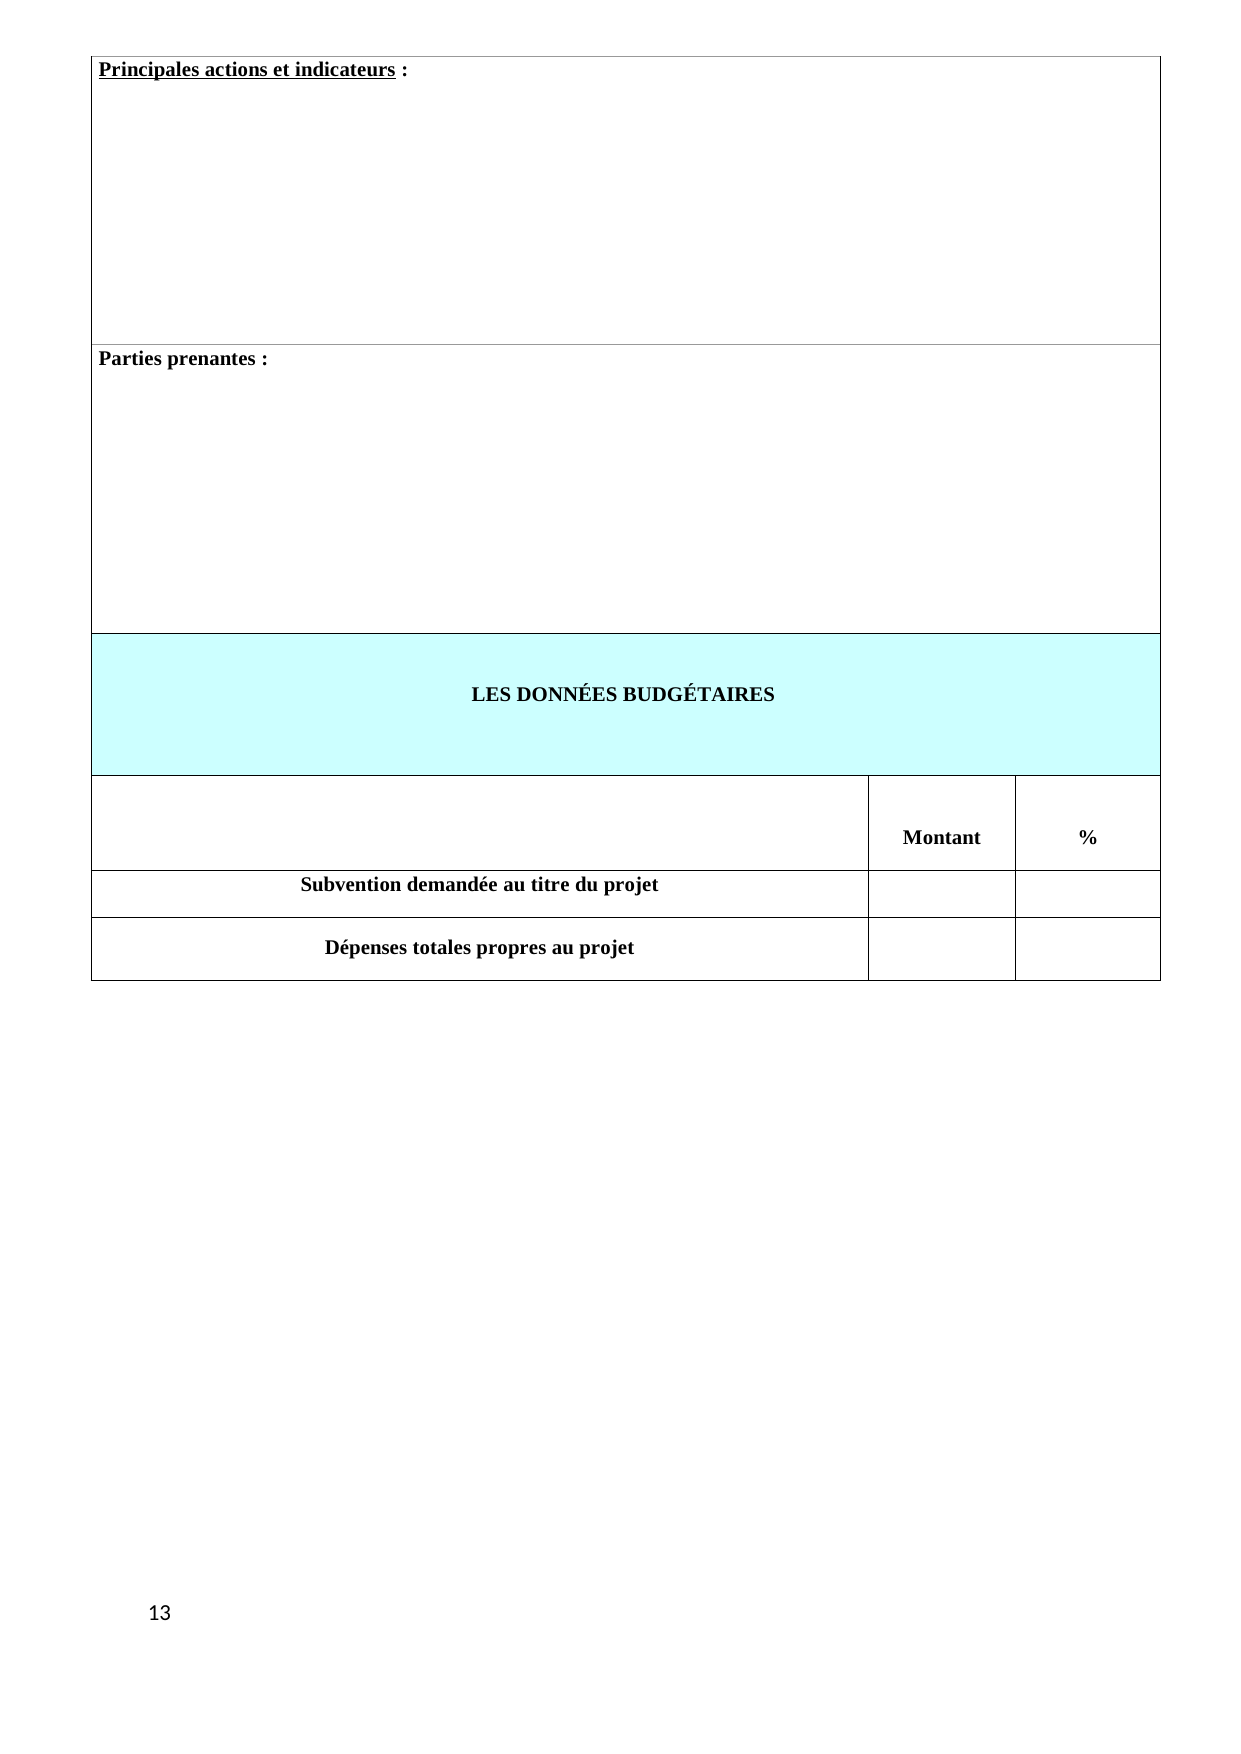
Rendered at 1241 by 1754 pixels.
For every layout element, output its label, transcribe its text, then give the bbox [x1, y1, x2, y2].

table_cell Dépenses totales propres au projet [92, 918, 868, 979]
table_cell [1016, 918, 1160, 979]
table_cell [1016, 871, 1160, 917]
table_cell % [1016, 776, 1160, 869]
table_cell [869, 918, 1015, 979]
table_cell LES DONNÉES BUDGÉTAIRES [92, 634, 1160, 775]
table_cell Subvention demandée au titre du projet [92, 871, 868, 917]
table_cell Parties prenantes : [92, 345, 1160, 632]
table_cell [869, 871, 1015, 917]
table_cell Principales actions et indicateurs : [92, 57, 1160, 344]
table_cell Montant [869, 776, 1015, 869]
table_cell [92, 776, 868, 869]
